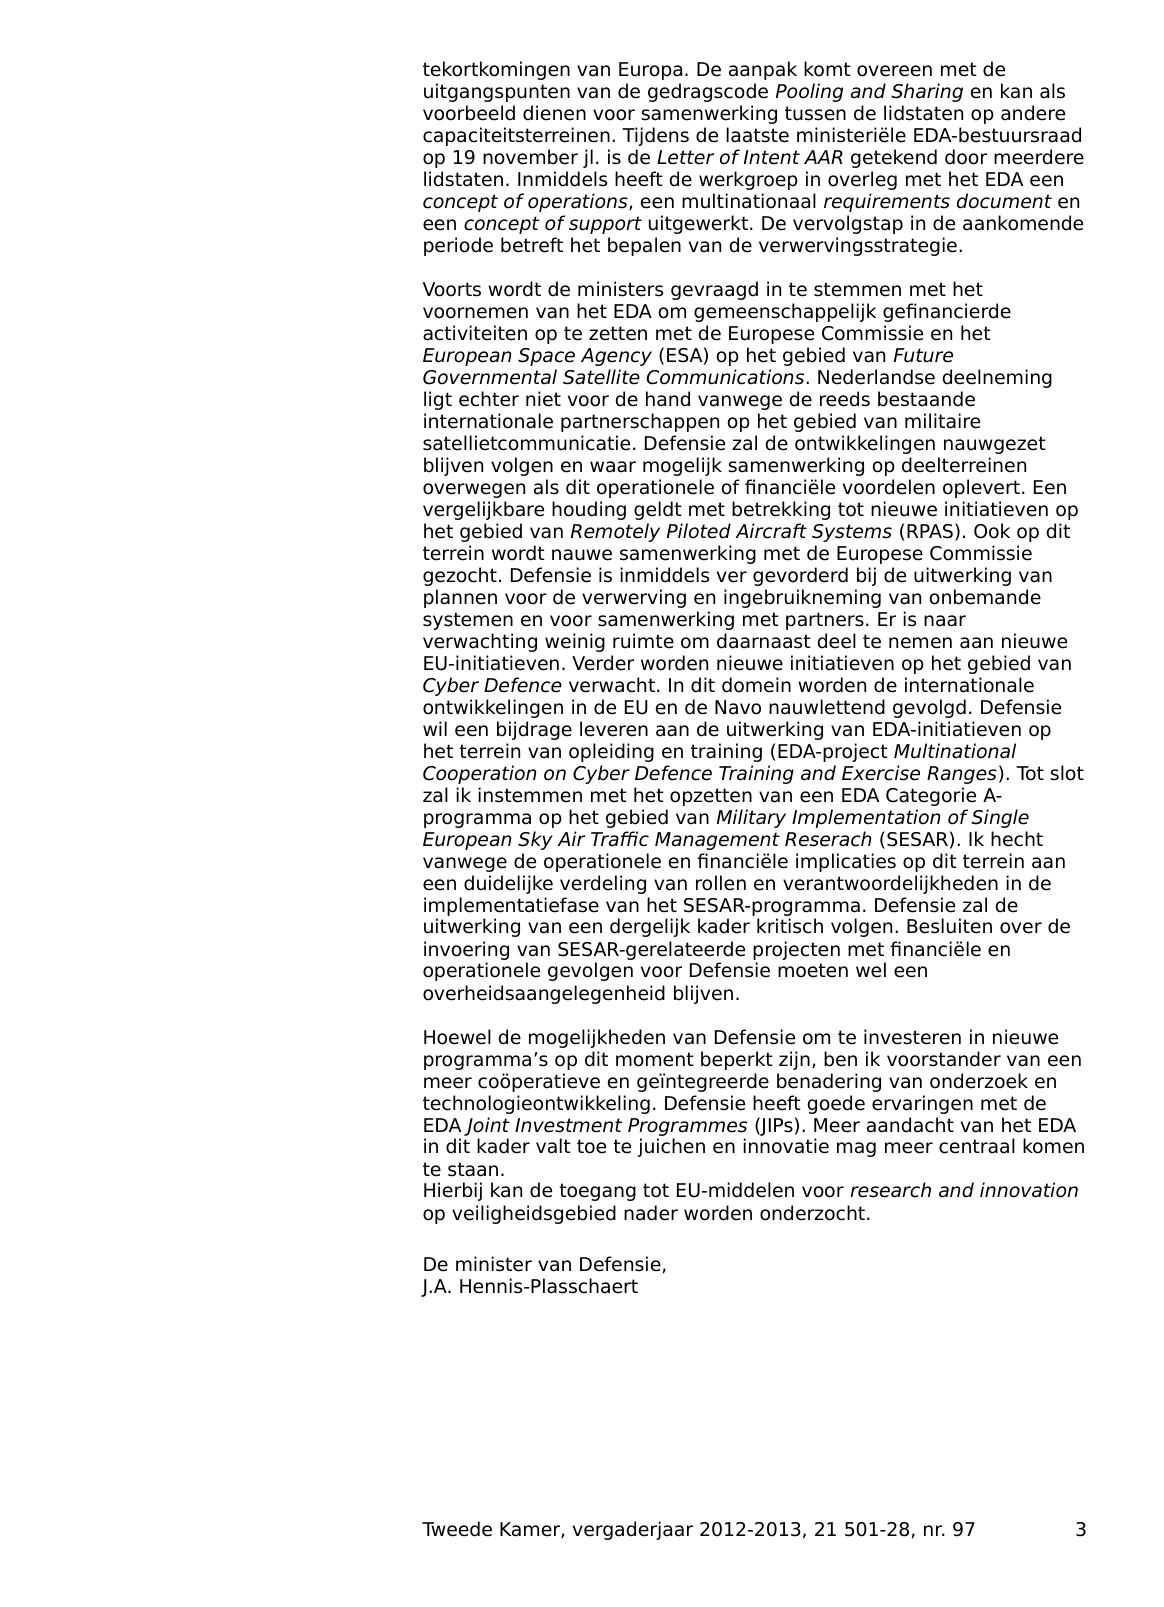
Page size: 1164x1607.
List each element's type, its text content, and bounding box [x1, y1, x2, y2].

text Hoewel de mogelijkheden van Defensie om te investeren in nieuwe programma’s op dit moment beperkt zijn, ben ik voorstander van een meer coöperatieve en geïntegreerde benadering van onderzoek en technologieontwikkeling. Defensie heeft goede ervaringen met de EDA Joint Investment Programmes (JIPs). Meer aandacht van het EDA in dit kader valt toe te juichen en innovatie mag meer centraal komen te staan. [422, 1027, 1087, 1180]
text tekortkomingen van Europa. De aanpak komt overeen met de uitgangspunten van de gedragscode Pooling and Sharing en kan als voorbeeld dienen voor samenwerking tussen de lidstaten op andere capaciteitsterreinen. Tijdens de laatste ministeriële EDA-bestuursraad op 19 november jl. is de Letter of Intent AAR getekend door meerdere lidstaten. Inmiddels heeft de werkgroep in overleg met het EDA een concept of operations, een multinationaal requirements document en een concept of support uitgewerkt. De vervolgstap in de aankomende periode betreft het bepalen van de verwervingsstrategie. [422, 59, 1087, 257]
text De minister van Defensie, J.A. Hennis-Plasschaert [422, 1254, 1087, 1298]
text Hierbij kan de toegang tot EU-middelen voor research and innovation op veiligheidsgebied nader worden onderzocht. [422, 1180, 1087, 1224]
text Voorts wordt de ministers gevraagd in te stemmen met het voornemen van het EDA om gemeenschappelijk gefinancierde activiteiten op te zetten met de Europese Commissie en het European Space Agency (ESA) op het gebied van Future Governmental Satellite Communications. Nederlandse deelneming ligt echter niet voor de hand vanwege de reeds bestaande internationale partnerschappen op het gebied van militaire satellietcommunicatie. Defensie zal de ontwikkelingen nauwgezet blijven volgen en waar mogelijk samenwerking op deelterreinen overwegen als dit operationele of financiële voordelen oplevert. Een vergelijkbare houding geldt met betrekking tot nieuwe initiatieven op het gebied van Remotely Piloted Aircraft Systems (RPAS). Ook op dit terrein wordt nauwe samenwerking met de Europese Commissie gezocht. Defensie is inmiddels ver gevorderd bij de uitwerking van plannen voor de verwerving en ingebruikneming van onbemande systemen en voor samenwerking met partners. Er is naar verwachting weinig ruimte om daarnaast deel te nemen aan nieuwe EU-initiatieven. Verder worden nieuwe initiatieven op het gebied van Cyber Defence verwacht. In dit domein worden de internationale ontwikkelingen in de EU en de Navo nauwlettend gevolgd. Defensie wil een bijdrage leveren aan de uitwerking van EDA-initiatieven op het terrein van opleiding en training (EDA-project Multinational Cooperation on Cyber Defence Training and Exercise Ranges). Tot slot zal ik instemmen met het opzetten van een EDA Categorie A-programma op het gebied van Military Implementation of Single European Sky Air Traffic Management Reserach (SESAR). Ik hecht vanwege de operationele en financiële implicaties op dit terrein aan een duidelijke verdeling van rollen en verantwoordelijkheden in de implementatiefase van het SESAR-programma. Defensie zal de uitwerking van een dergelijk kader kritisch volgen. Besluiten over de invoering van SESAR-gerelateerde projecten met financiële en operationele gevolgen voor Defensie moeten wel een overheidsaangelegenheid blijven. [422, 279, 1087, 1004]
